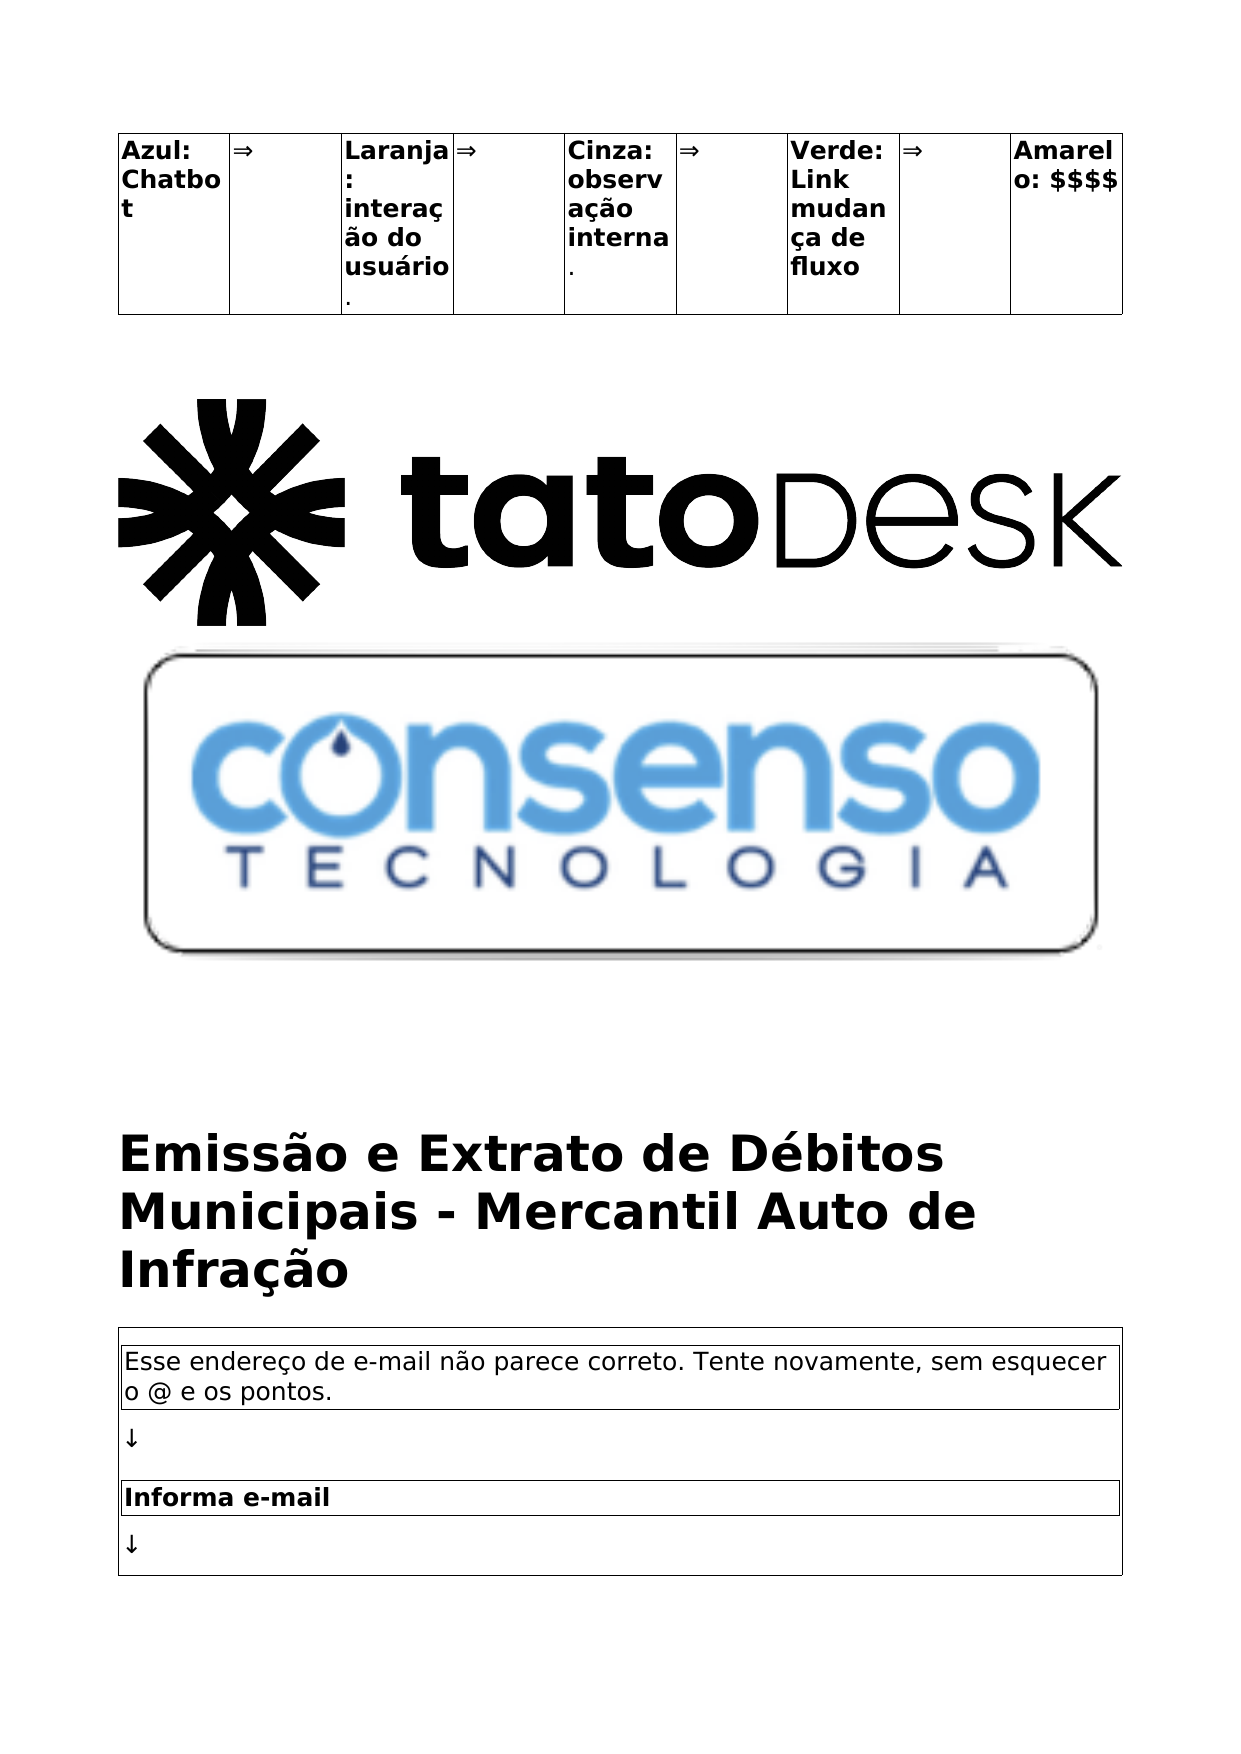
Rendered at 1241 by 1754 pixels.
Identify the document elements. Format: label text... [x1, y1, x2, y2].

table_header ↓ ↓ [119, 1328, 1122, 1575]
table_header Amarelo: $$$$ [1011, 134, 1122, 314]
table_header Azul: Chatbot [119, 134, 229, 314]
table_header Cinza: observação interna. [565, 134, 676, 314]
table_header ⇒ [900, 134, 1010, 314]
table_header Esse endereço de e-mail não parece correto. Tente novamente, sem esquecer o @ e os pontos. [122, 1346, 1119, 1409]
table_header Verde: Link mudança de fluxo [788, 134, 899, 314]
picture [118, 638, 1123, 988]
table_header ⇒ [454, 134, 564, 314]
picture [118, 399, 1123, 626]
subtitle Emissão e Extrato de Débitos Municipais - Mercantil Auto de Infração [118, 1125, 1122, 1299]
table_header Informa e-mail [122, 1481, 1119, 1515]
table_header Laranja: interação do usuário. [342, 134, 453, 314]
table_header ⇒ [230, 134, 341, 314]
table_header ⇒ [677, 134, 787, 314]
